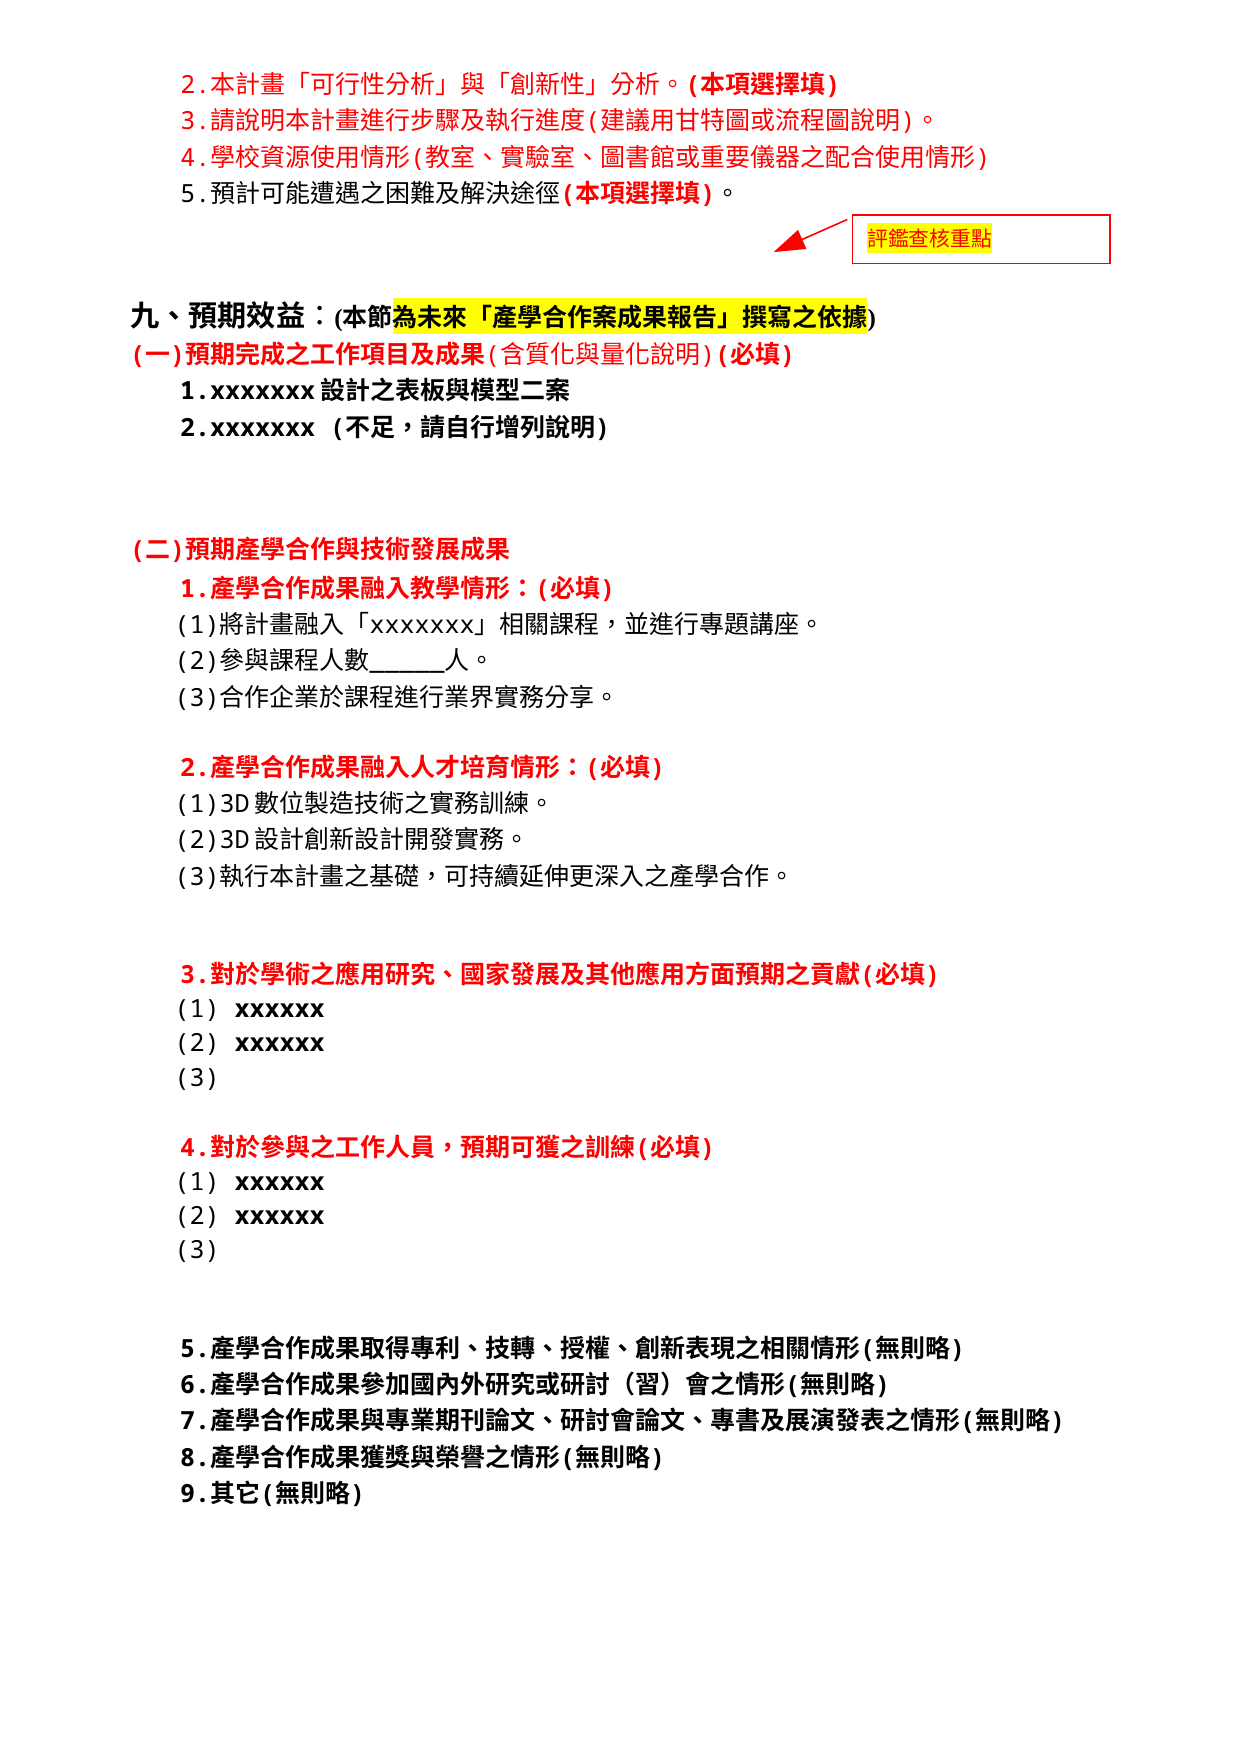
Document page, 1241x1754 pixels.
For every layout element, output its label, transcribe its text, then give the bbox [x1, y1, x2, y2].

text 3.對於學術之應用研究、國家發展及其他應用方面預期之貢獻(必填) [180, 955, 1110, 991]
text (1) xxxxxx [174, 991, 1110, 1025]
text (二)預期產學合作與技術發展成果 [130, 506, 1069, 568]
text 4.學校資源使用情形(教室、實驗室、圖書館或重要儀器之配合使用情形) [180, 137, 1110, 173]
text (3) [174, 1059, 1110, 1093]
text (2)3D設計創新設計開發實務。 [174, 820, 1110, 856]
text 6.產學合作成果參加國內外研究或研討（習）會之情形(無則略) [180, 1364, 1110, 1401]
text 9.其它(無則略) [180, 1473, 1110, 1509]
text (2) xxxxxx [174, 1025, 1110, 1059]
text (1) xxxxxx [174, 1163, 1110, 1198]
text 7.產學合作成果與專業期刊論文、研討會論文、專書及展演發表之情形(無則略) [180, 1401, 1110, 1437]
text 5.產學合作成果取得專利、技轉、授權、創新表現之相關情形(無則略) [180, 1328, 1110, 1364]
text 九、預期效益：(本節為未來「產學合作案成果報告」撰寫之依據) [130, 272, 1069, 334]
text 2.本計畫「可行性分析」與「創新性」分析。(本項選擇填) [180, 64, 1110, 101]
text 8.產學合作成果獲獎與榮譽之情形(無則略) [180, 1437, 1110, 1473]
text (3) [174, 1232, 1110, 1266]
text (3)執行本計畫之基礎，可持續延伸更深入之產學合作。 [174, 856, 1110, 892]
text (1)3D數位製造技術之實務訓練。 [174, 783, 1110, 820]
text (3)合作企業於課程進行業界實務分享。 [174, 677, 1110, 713]
text (1)將計畫融入「xxxxxxx」相關課程，並進行專題講座。 [174, 604, 1110, 641]
text 1.產學合作成果融入教學情形：(必填) [180, 568, 1110, 604]
text (一)預期完成之工作項目及成果(含質化與量化說明)(必填) [130, 334, 1110, 371]
text 5.預計可能遭遇之困難及解決途徑(本項選擇填)。 [180, 173, 1110, 209]
text 2.產學合作成果融入人才培育情形：(必填) [180, 747, 1110, 783]
text 1.xxxxxxx設計之表板與模型二案 [180, 371, 1110, 407]
text 4.對於參與之工作人員，預期可獲之訓練(必填) [180, 1127, 1110, 1163]
text (2)參與課程人數_____人。 [174, 641, 1110, 677]
text (2) xxxxxx [174, 1198, 1110, 1232]
text 2.xxxxxxx (不足，請自行增列說明) [180, 407, 1110, 443]
text 3.請說明本計畫進行步驟及執行進度(建議用甘特圖或流程圖說明)。 [180, 101, 1110, 137]
